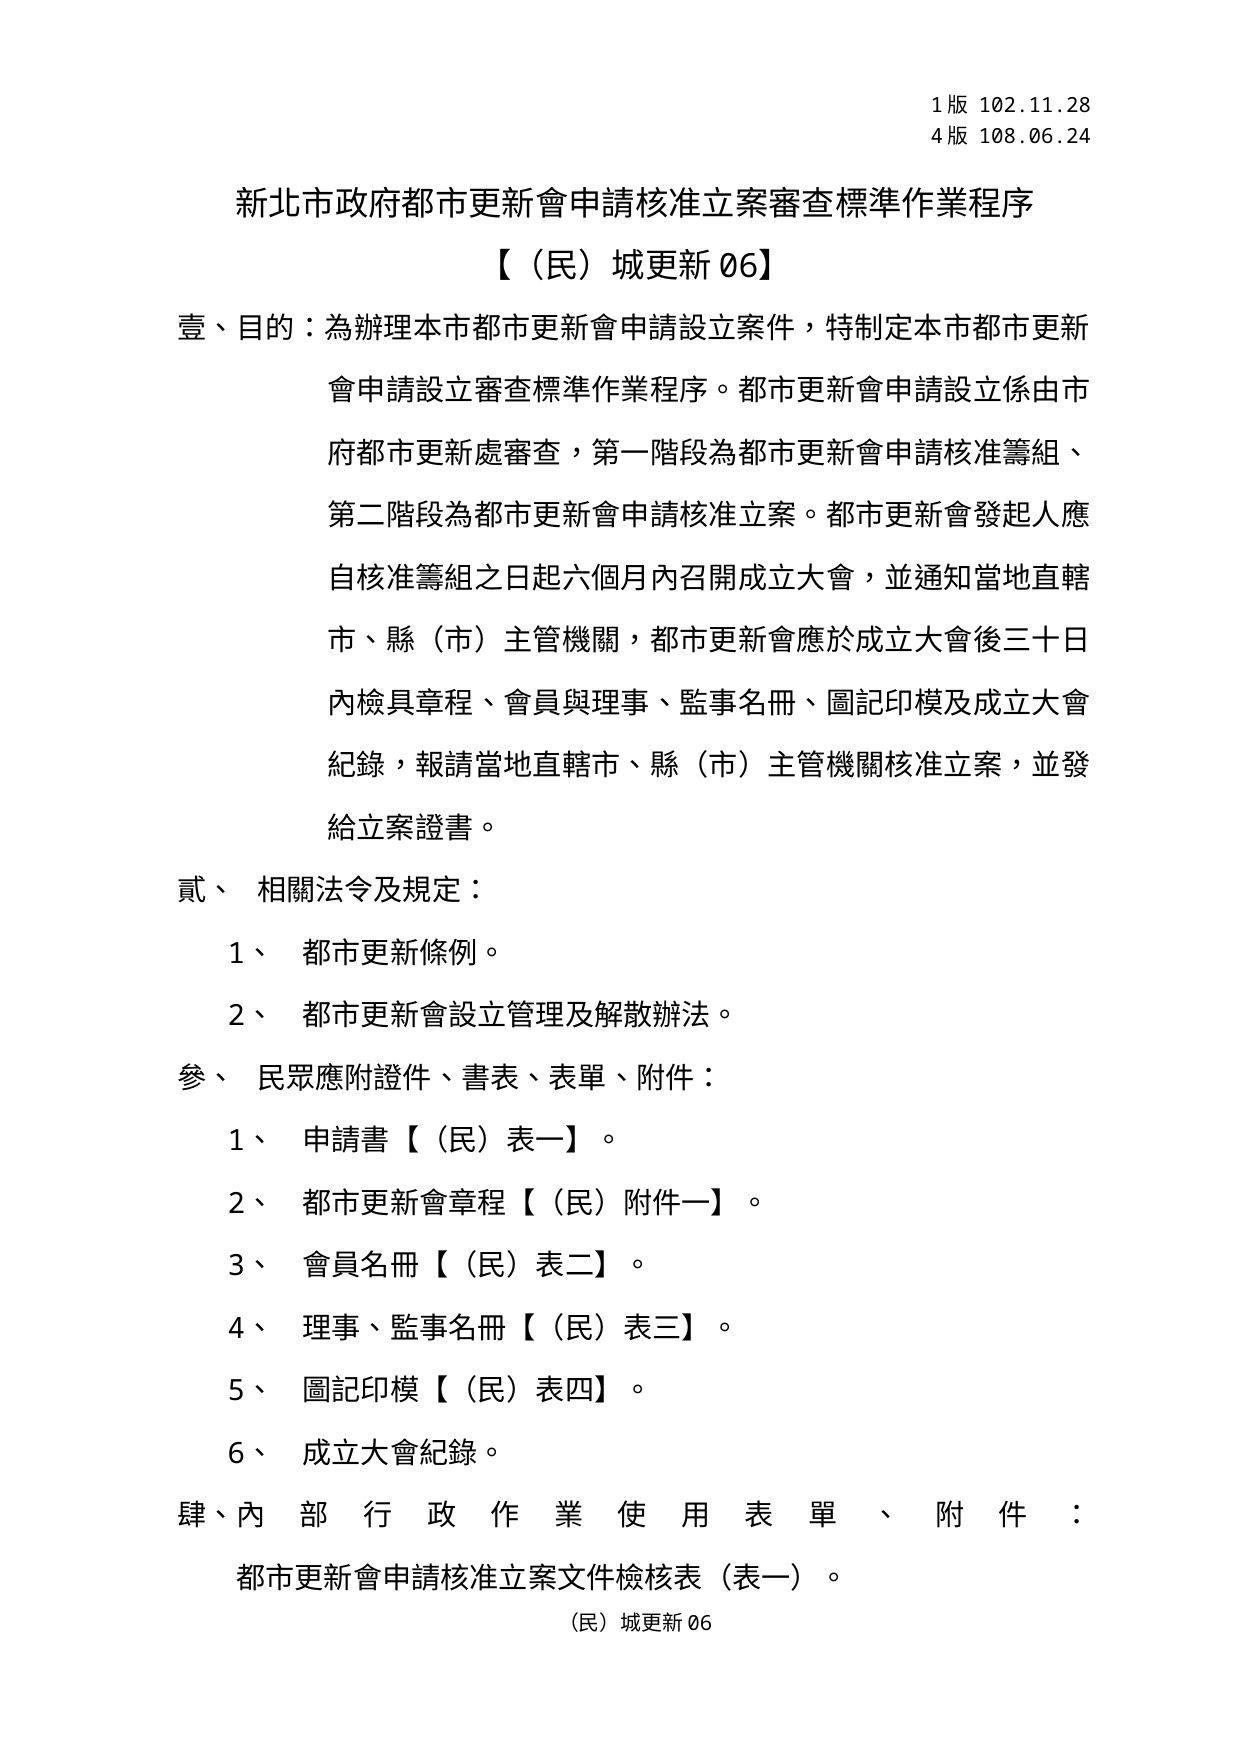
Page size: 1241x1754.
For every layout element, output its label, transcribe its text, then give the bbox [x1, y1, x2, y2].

list 相關法令及規定： [177, 846, 1092, 909]
list 目的：為辦理本市都市更新會申請設立案件，特制定本市都市更新會申請設立審查標準作業程序。都市更新會申請設立係由市府都市更新處審查，第一階段為都市更新會申請核准籌組、第二階段為都市更新會申請核准立案。都市更新會發起人應自核准籌組之日起六個月內召開成立大會，並通知當地直轄市、縣（市）主管機關，都市更新會應於成立大會後三十日內檢具章程、會員與理事、監事名冊、圖記印模及成立大會紀錄，報請當地直轄市、縣（市）主管機關核准立案，並發給立案證書。 [177, 284, 1092, 846]
list 成立大會紀錄。 [227, 1409, 1092, 1471]
list 會員名冊【（民）表二】。 [227, 1221, 1092, 1284]
list 都市更新條例。 [227, 909, 1092, 971]
text 【（民）城更新06】 [177, 221, 1092, 284]
list 都市更新會章程【（民）附件一】。 [227, 1159, 1092, 1221]
list 圖記印模【（民）表四】。 [227, 1346, 1092, 1409]
text 新北市政府都市更新會申請核准立案審查標準作業程序 [177, 159, 1092, 221]
list 內部行政作業使用表單、附件： 都市更新會申請核准立案文件檢核表（表一）。 [177, 1471, 1092, 1596]
list 理事、監事名冊【（民）表三】。 [227, 1284, 1092, 1346]
list 申請書【（民）表一】。 [227, 1096, 1092, 1159]
list 民眾應附證件、書表、表單、附件： [177, 1034, 1092, 1096]
list 都市更新會設立管理及解散辦法。 [227, 971, 1092, 1034]
